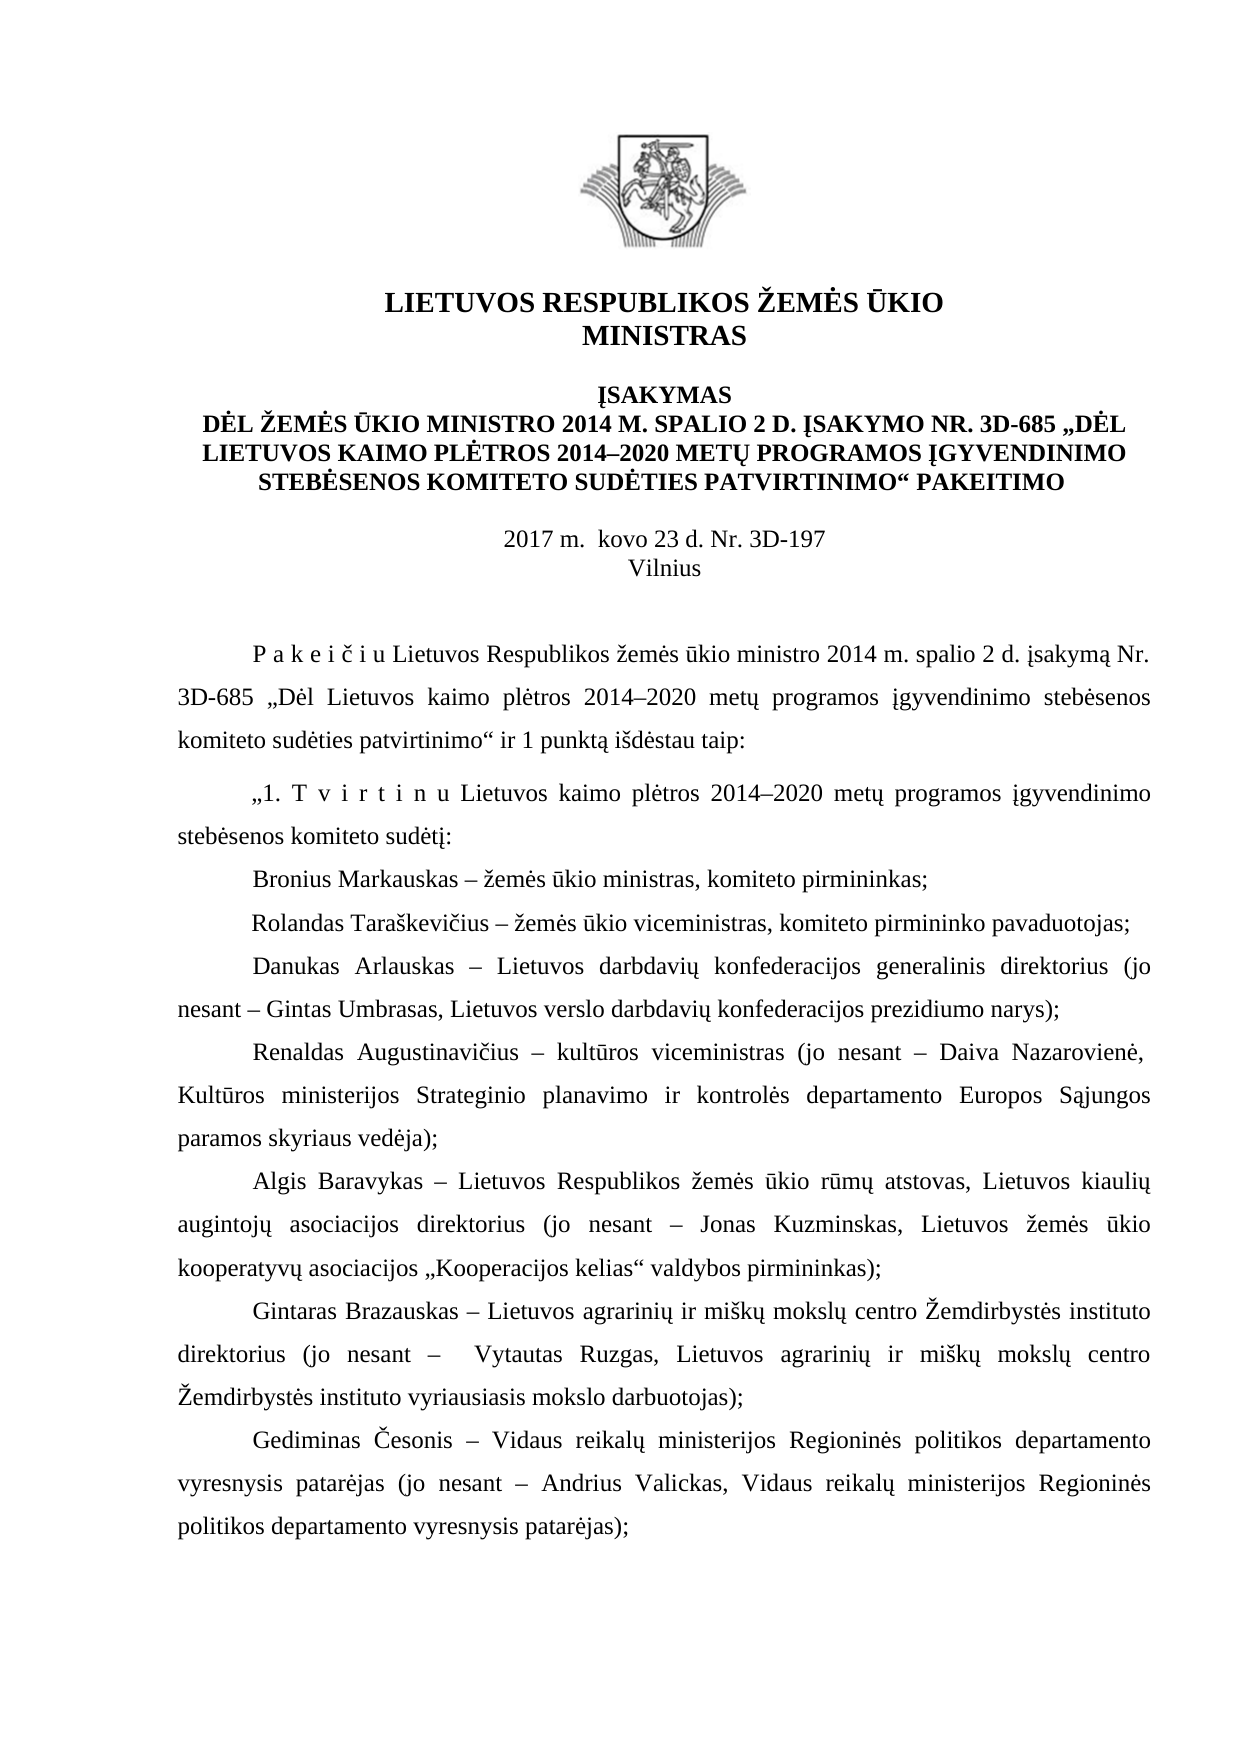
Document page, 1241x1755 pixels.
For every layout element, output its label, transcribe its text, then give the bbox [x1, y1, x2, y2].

text Rolandas Taraškevičius – žemės ūkio viceministras, komiteto pirmininko pavaduotojas; [177, 908, 1152, 936]
text Vilnius [177, 553, 1152, 582]
text DĖL ŽEMĖS ŪKIO MINISTRO 2014 M. SPALIO 2 D. ĮSAKYMO NR. 3D-685 „DĖL LIETUVOS KAIMO PLĖTROS 2014–2020 METŲ PROGRAMOS ĮGYVENDINIMO STEBĖSENOS KOMITETO SUDĖTIES PATVIRTINIMO“ PAKEITIMO [177, 409, 1152, 496]
text 2017 m. kovo 23 d. Nr. 3D-197 [177, 524, 1152, 553]
text MINISTRAS [177, 318, 1152, 352]
text „1. T v i r t i n u Lietuvos kaimo plėtros 2014–2020 metų programos įgyvendinimo stebėsenos komiteto sudėtį: [177, 778, 1152, 850]
text Gintaras Brazauskas – Lietuvos agrarinių ir miškų mokslų centro Žemdirbystės instituto direktorius (jo nesant – Vytautas Ruzgas, Lietuvos agrarinių ir miškų mokslų centro Žemdirbystės instituto vyriausiasis mokslo darbuotojas); [177, 1296, 1152, 1411]
text P a k e i č i u Lietuvos Respublikos žemės ūkio ministro 2014 m. spalio 2 d. įsakymą Nr. 3D-685 „Dėl Lietuvos kaimo plėtros 2014–2020 metų programos įgyvendinimo stebėsenos komiteto sudėties patvirtinimo“ ir 1 punktą išdėstau taip: [177, 639, 1152, 754]
text Renaldas Augustinavičius – kultūros viceministras (jo nesant – Daiva Nazarovienė, Kultūros ministerijos Strateginio planavimo ir kontrolės departamento Europos Sąjungos paramos skyriaus vedėja); [177, 1037, 1152, 1152]
text Bronius Markauskas – žemės ūkio ministras, komiteto pirmininkas; [177, 864, 1152, 893]
text Gediminas Česonis – Vidaus reikalų ministerijos Regioninės politikos departamento vyresnysis patarėjas (jo nesant – Andrius Valickas, Vidaus reikalų ministerijos Regioninės politikos departamento vyresnysis patarėjas); [177, 1425, 1152, 1540]
text Danukas Arlauskas – Lietuvos darbdavių konfederacijos generalinis direktorius (jo nesant – Gintas Umbrasas, Lietuvos verslo darbdavių konfederacijos prezidiumo narys); [177, 951, 1152, 1023]
text ĮSAKYMAS [177, 381, 1152, 409]
text Algis Baravykas – Lietuvos Respublikos žemės ūkio rūmų atstovas, Lietuvos kiaulių augintojų asociacijos direktorius (jo nesant – Jonas Kuzminskas, Lietuvos žemės ūkio kooperatyvų asociacijos „Kooperacijos kelias“ valdybos pirmininkas); [177, 1166, 1152, 1281]
text LIETUVOS RESPUBLIKOS ŽEMĖS ŪKIO [177, 285, 1152, 318]
